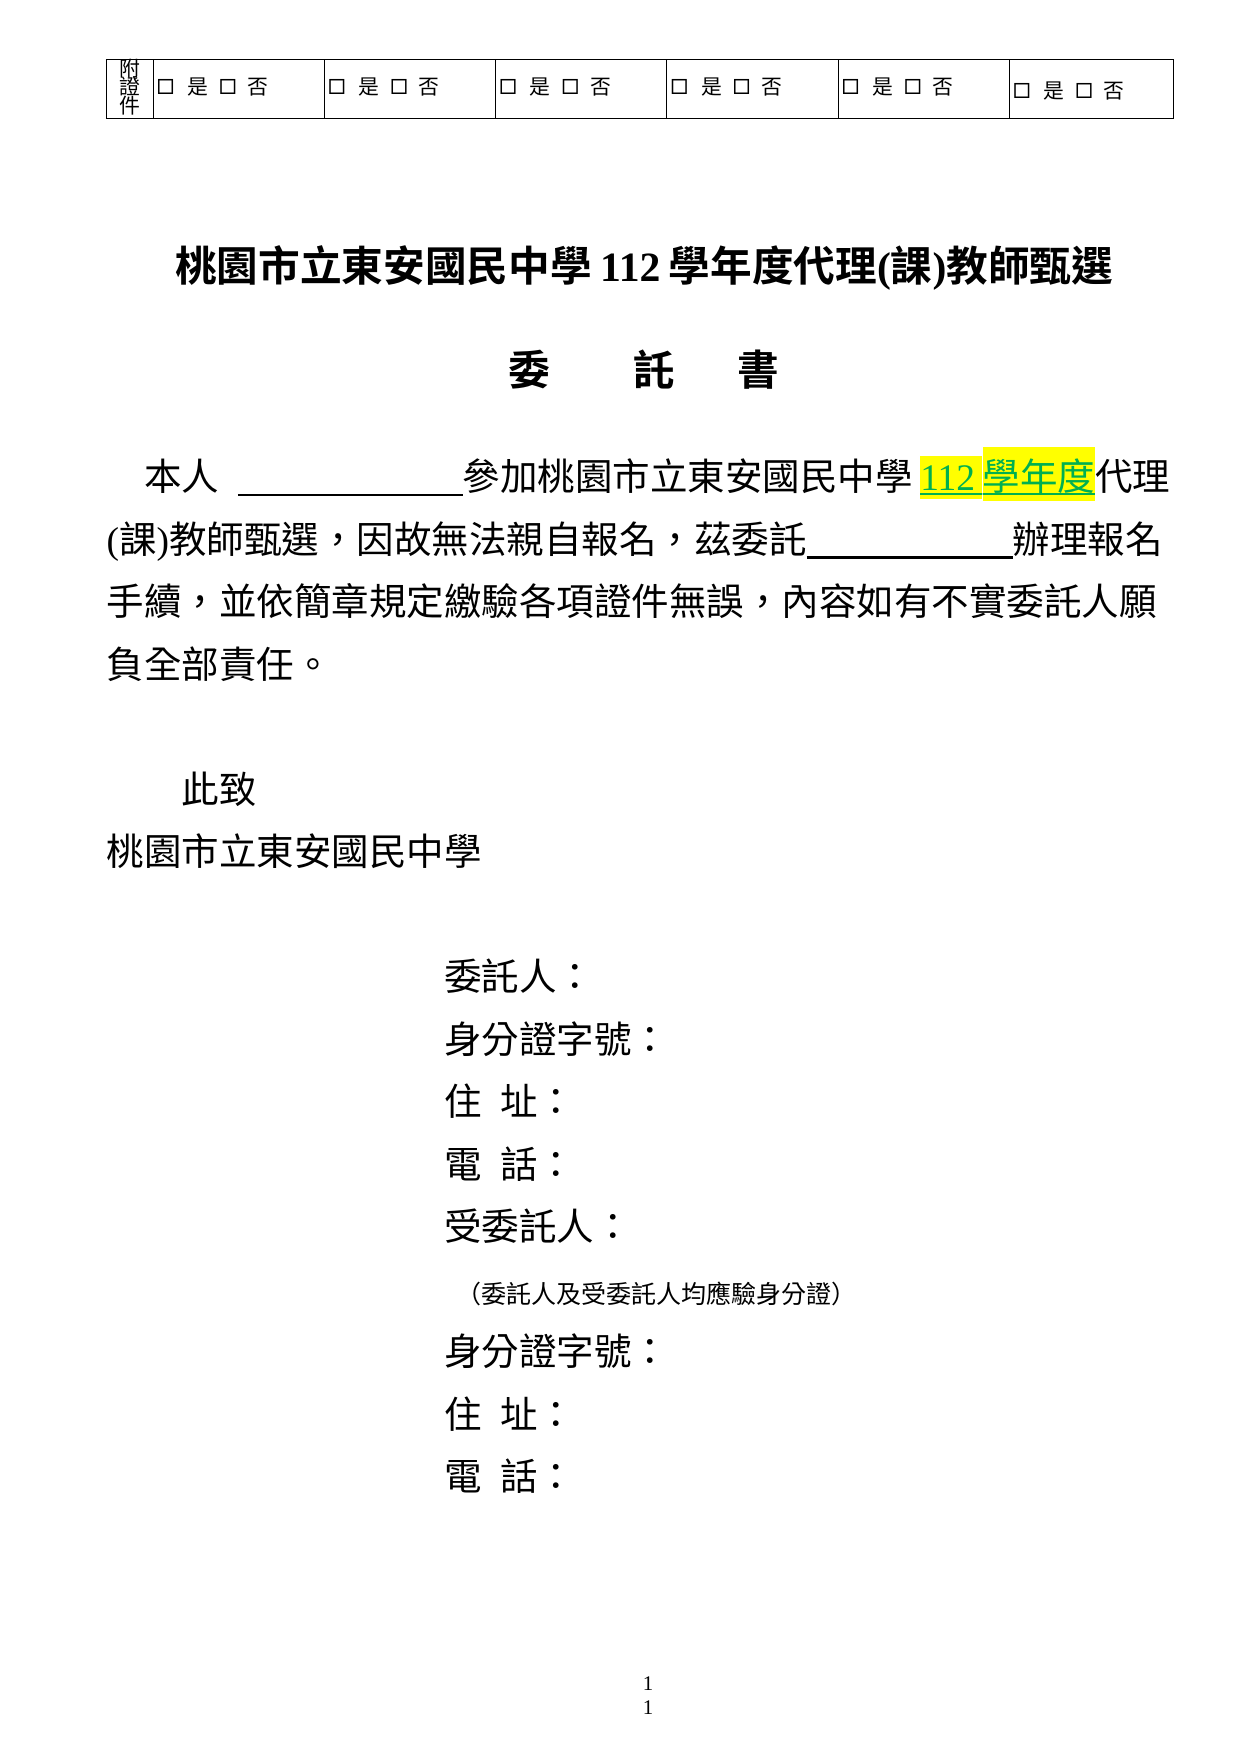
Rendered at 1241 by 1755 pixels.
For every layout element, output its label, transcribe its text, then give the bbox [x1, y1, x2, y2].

text 電 話： [256, 1441, 1181, 1503]
table_cell  是  否 [154, 60, 324, 118]
text 本人 參加桃園市立東安國民中學112學年度代理(課)教師甄選，因故無法親自報名，茲委託 辦理報名手續，並依簡章規定繳驗各項證件無誤，內容如有不實委託人願負全部責任。 [106, 441, 1181, 691]
text 住 址： [256, 1378, 1181, 1441]
text 此致 [106, 753, 1181, 816]
table_cell  是  否 [839, 60, 1009, 118]
text 委 託 書 [106, 337, 1181, 397]
text 桃園市立東安國民中學112學年度代理(課)教師甄選 [934, 252, 1181, 289]
text 身分證字號： [256, 1316, 1181, 1378]
table_cell  是  否 [325, 60, 495, 118]
table_cell 附 證 件 [107, 60, 153, 118]
text 桃園市立東安國民中學112學年度代理(課)教師甄選 [224, 252, 250, 279]
text 住 址： [256, 1066, 1181, 1128]
text 受委託人： [256, 1191, 1181, 1253]
text 桃園市立東安國民中學112學年度代理(課)教師甄選 [106, 252, 889, 289]
text 桃園市立東安國民中學 [106, 816, 1181, 878]
text 桃園市立東安國民中學112學年度代理(課)教師甄選 [433, 252, 459, 279]
text 身分證字號： [256, 1003, 1181, 1066]
text 電 話： [256, 1128, 1181, 1191]
text 桃園市立東安國民中學112學年度代理(課)教師甄選 [884, 252, 938, 289]
table_cell  是  否 [496, 60, 666, 118]
text 委託人： [256, 941, 1181, 1003]
text （委託人及受委託人均應驗身分證） [256, 1253, 1181, 1316]
table_cell  是  否 [1010, 60, 1173, 118]
table_cell  是  否 [667, 60, 838, 118]
